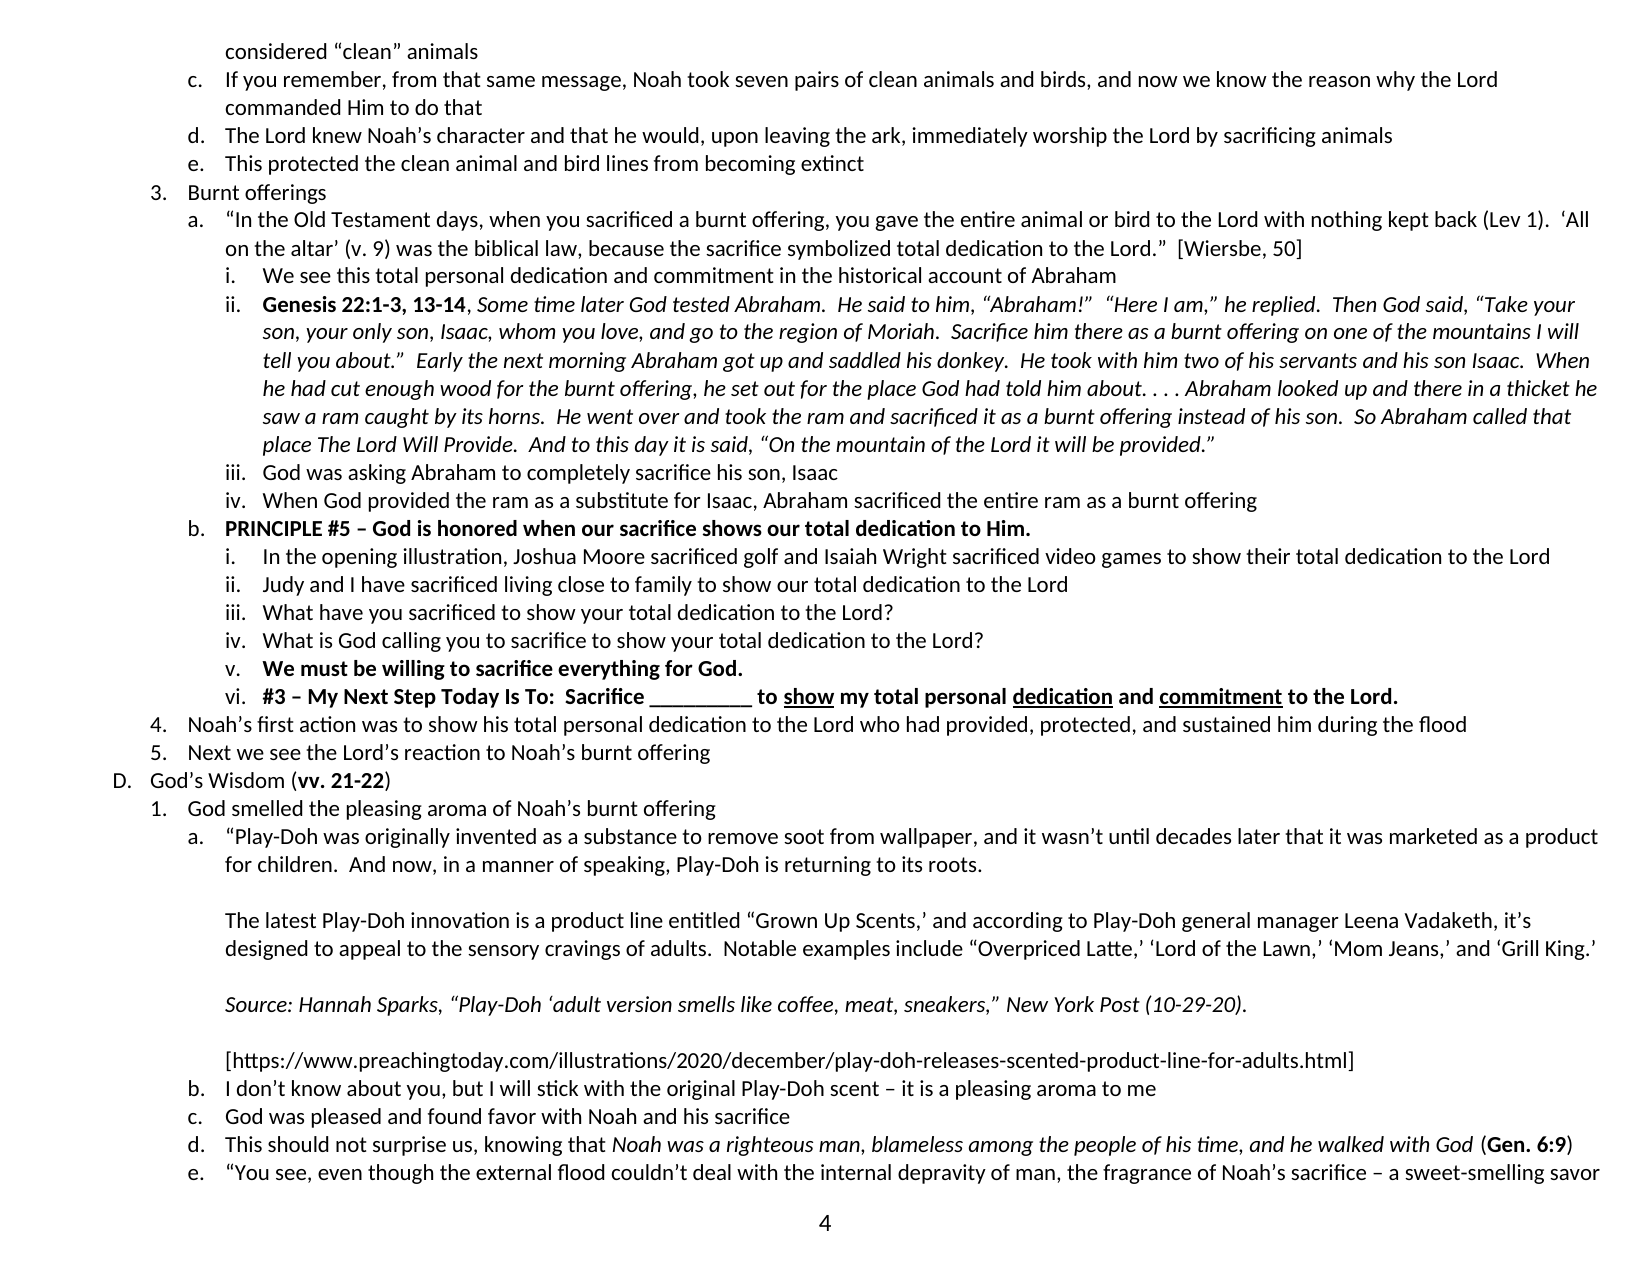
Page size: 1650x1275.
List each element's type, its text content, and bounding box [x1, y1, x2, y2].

list Genesis 22:1-3, 13-14, Some time later God tested Abraham. He said to him, “Abraham!” “Here I am,” he replied. Then God said, “Take your son, your only son, Isaac, whom you love, and go to the region of Moriah. Sacrifice him there as a burnt offering on one of the mountains I will tell you about.” Early the next morning Abraham got up and saddled his donkey. He took with him two of his servants and his son Isaac. When he had cut enough wood for the burnt offering, he set out for the place God had told him about. . . . Abraham looked up and there in a thicket he saw a ram caught by its horns. He went over and took the ram and sacrificed it as a burnt offering instead of his son. So Abraham called that place The Lord Will Provide. And to this day it is said, “On the mountain of the Lord it will be provided.” [225, 290, 1612, 458]
list If you remember, from that same message, Noah took seven pairs of clean animals and birds, and now we know the reason why the Lord commanded Him to do that [187, 66, 1612, 122]
list considered “clean” animals [187, 37, 1612, 66]
list We must be willing to sacrifice everything for God. [225, 654, 1612, 682]
list In the opening illustration, Joshua Moore sacrificed golf and Isaiah Wright sacrificed video games to show their total dedication to the Lord [225, 542, 1612, 570]
list Noah’s first action was to show his total personal dedication to the Lord who had provided, protected, and sustained him during the flood [150, 710, 1612, 738]
list God was asking Abraham to completely sacrifice his son, Isaac [225, 458, 1612, 486]
list “In the Old Testament days, when you sacrificed a burnt offering, you gave the entire animal or bird to the Lord with nothing kept back (Lev 1). ‘All on the altar’ (v. 9) was the biblical law, because the sacrifice symbolized total dedication to the Lord.” [Wiersbe, 50] [187, 206, 1612, 262]
list Next we see the Lord’s reaction to Noah’s burnt offering [150, 738, 1612, 766]
list This protected the clean animal and bird lines from becoming extinct [187, 149, 1612, 178]
list What is God calling you to sacrifice to show your total dedication to the Lord? [225, 626, 1612, 654]
list God smelled the pleasing aroma of Noah’s burnt offering [150, 794, 1612, 822]
list “You see, even though the external flood couldn’t deal with the internal depravity of man, the fragrance of Noah’s sacrifice – a sweet-smelling savor [187, 1158, 1612, 1186]
list #3 – My Next Step Today Is To: Sacrifice _________ to show my total personal dedication and commitment to the Lord. [225, 682, 1612, 710]
list Judy and I have sacrificed living close to family to show our total dedication to the Lord [225, 570, 1612, 598]
list This should not surprise us, knowing that Noah was a righteous man, blameless among the people of his time, and he walked with God (Gen. 6:9) [187, 1130, 1612, 1158]
list PRINCIPLE #5 – God is honored when our sacrifice shows our total dedication to Him. [187, 514, 1612, 542]
list God was pleased and found favor with Noah and his sacrifice [187, 1102, 1612, 1130]
list When God provided the ram as a substitute for Isaac, Abraham sacrificed the entire ram as a burnt offering [225, 486, 1612, 514]
list What have you sacrificed to show your total dedication to the Lord? [225, 598, 1612, 626]
list Burnt offerings [150, 178, 1612, 206]
list We see this total personal dedication and commitment in the historical account of Abraham [225, 262, 1612, 290]
list God’s Wisdom (vv. 21-22) [112, 766, 1612, 794]
list “Play-Doh was originally invented as a substance to remove soot from wallpaper, and it wasn’t until decades later that it was marketed as a product for children. And now, in a manner of speaking, Play-Doh is returning to its roots. The latest Play-Doh innovation is a product line entitled “Grown Up Scents,’ and according to Play-Doh general manager Leena Vadaketh, it’s designed to appeal to the sensory cravings of adults. Notable examples include “Overpriced Latte,’ ‘Lord of the Lawn,’ ‘Mom Jeans,’ and ‘Grill King.’ Source: Hannah Sparks, “Play-Doh ‘adult version smells like coffee, meat, sneakers,” New York Post (10-29-20). [https://www.preachingtoday.com/illustrations/2020/december/play-doh-releases-scented-product-line-for-adults.html] [187, 822, 1612, 1074]
list The Lord knew Noah’s character and that he would, upon leaving the ark, immediately worship the Lord by sacrificing animals [187, 122, 1612, 149]
list I don’t know about you, but I will stick with the original Play-Doh scent – it is a pleasing aroma to me [187, 1074, 1612, 1102]
